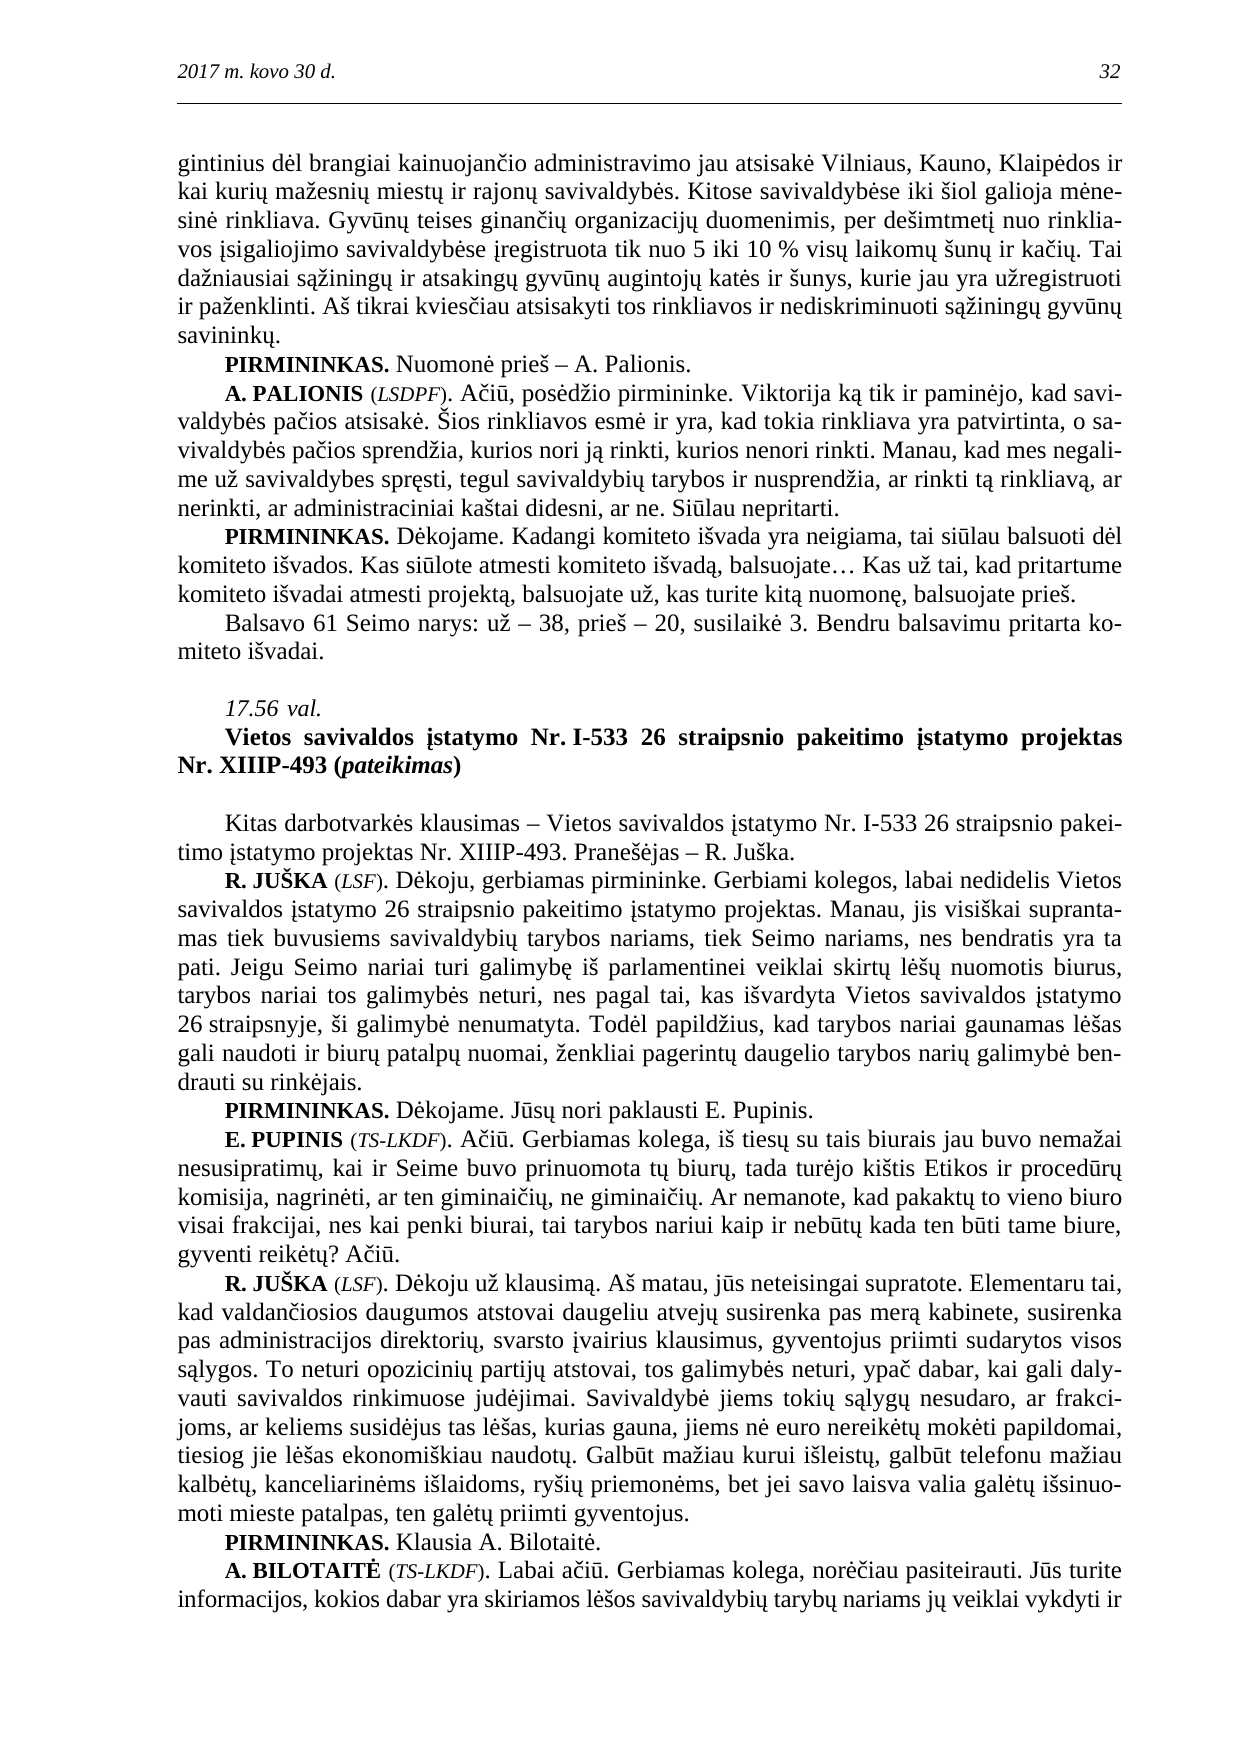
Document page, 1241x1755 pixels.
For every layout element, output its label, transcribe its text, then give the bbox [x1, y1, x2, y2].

text 17.56 val. [224, 694, 1122, 722]
text PIRMININKAS. Dė­ko­ja­me. Ka­dan­gi ko­mi­te­to iš­va­da yra nei­gia­ma, tai siū­lau bal­suo­ti dėl ko­mi­te­to iš­va­dos. Kas siū­lo­te at­mes­ti ko­mi­te­to iš­va­dą, bal­suo­ja­te… Kas už tai, kad pri­tar­tu­me ko­mi­te­to iš­va­dai at­mes­ti pro­jek­tą, bal­suo­ja­te už, kas tu­ri­te ki­tą nuo­mo­nę, bal­suo­ja­te prieš. [177, 521, 1122, 608]
text E. PUPINIS (TS-LKDF). Ačiū. Ger­bia­mas ko­le­ga, iš tie­sų su tais biu­rais jau bu­vo ne­ma­žai nesu­si­pra­ti­mų, kai ir Sei­me bu­vo pri­nuo­mo­ta tų biu­rų, ta­da tu­rė­jo kiš­tis Eti­kos ir pro­ce­dū­rų ko­mi­si­ja, nag­ri­nė­ti, ar ten gi­mi­nai­čių, ne gi­mi­nai­čių. Ar ne­ma­no­te, kad pa­kak­tų to vie­no biu­ro vi­sai frak­ci­jai, nes kai pen­ki biu­rai, tai ta­ry­bos na­riui kaip ir ne­bū­tų ka­da ten bū­ti ta­me biu­re, gy­ven­ti rei­kė­tų? Ačiū. [177, 1124, 1122, 1268]
text A. PALIONIS (LSDPF). Ačiū, po­sė­džio pir­mi­nin­ke. Vik­to­ri­ja ką tik ir pa­mi­nė­jo, kad sa­vi­val­dy­bės pa­čios at­si­sa­kė. Šios rin­klia­vos es­mė ir yra, kad to­kia rin­klia­va yra pa­tvir­tin­ta, o sa­vi­val­dy­bės pa­čios spren­džia, ku­rios no­ri ją rink­ti, ku­rios ne­no­ri rink­ti. Ma­nau, kad mes ne­ga­li­me už sa­vi­val­dy­bes spręs­ti, te­gul sa­vi­val­dy­bių ta­ry­bos ir nu­spren­džia, ar rink­ti tą rin­klia­vą, ar ne­rink­ti, ar ad­mi­nist­ra­ci­niai kaš­tai di­des­ni, ar ne. Siū­lau ne­pri­tar­ti. [177, 378, 1122, 521]
text R. JUŠKA (LSF). Dė­ko­ju už klau­si­mą. Aš ma­tau, jūs ne­tei­sin­gai su­pra­to­te. Ele­men­ta­ru tai, kad val­dan­čio­sios dau­gu­mos at­sto­vai dau­ge­liu at­ve­jų su­si­ren­ka pas me­rą ka­bi­ne­te, su­si­ren­ka pas ad­mi­nist­ra­ci­jos di­rek­to­rių, svars­to įvai­rius klau­si­mus, gy­ven­to­jus pri­im­ti su­da­ry­tos vi­sos są­ly­gos. To ne­tu­ri opo­zi­ci­nių par­ti­jų at­sto­vai, tos ga­li­my­bės ne­tu­ri, ypač da­bar, kai ga­li da­ly­vau­ti sa­vi­val­dos rin­ki­muo­se ju­dė­ji­mai. Sa­vi­val­dy­bė jiems to­kių są­ly­gų ne­su­da­ro, ar frak­ci­joms, ar ke­liems su­si­dė­jus tas lė­šas, ku­rias gau­na, jiems nė eu­ro ne­rei­kė­tų mo­kė­ti pa­pil­do­mai, tie­siog jie lė­šas eko­no­miš­kiau nau­do­tų. Gal­būt ma­žiau ku­rui iš­leis­tų, gal­būt te­le­fo­nu ma­žiau kal­bė­tų, kan­ce­lia­ri­nėms iš­lai­doms, ry­šių prie­mo­nėms, bet jei sa­vo lais­va va­lia ga­lė­tų iš­si­nuo­mo­ti mies­te pa­tal­pas, ten ga­lė­tų pri­im­ti gy­ven­to­jus. [177, 1268, 1122, 1527]
text PIRMININKAS. Klau­sia A. Bi­lo­tai­tė. [177, 1527, 1122, 1555]
text Ki­tas dar­bo­tvarkės klau­si­mas – Vie­tos sa­vi­val­dos įsta­ty­mo Nr. I-533 26 straips­nio pa­kei­ti­mo įsta­ty­mo pro­jek­tas Nr. XIIIP-493. Pra­ne­šė­jas – R. Juš­ka. [177, 808, 1122, 865]
text gin­ti­nius dėl bran­giai kai­nuo­jan­čio ad­mi­nist­ra­vi­mo jau at­si­sa­kė Vil­niaus, Kau­no, Klai­pė­dos ir kai ku­rių ma­žes­nių mies­tų ir ra­jo­nų sa­vi­val­dy­bės. Ki­to­se sa­vi­val­dy­bė­se iki šiol ga­lio­ja mė­ne­si­nė rin­klia­va. Gy­vū­nų tei­ses gi­nan­čių or­ga­ni­za­ci­jų duo­me­ni­mis, per de­šimt­me­tį nuo rin­klia­vos įsi­ga­lio­ji­mo sa­vi­val­dy­bė­se įre­gist­ruo­ta tik nuo 5 iki 10 % vi­sų lai­ko­mų šu­nų ir ka­čių. Tai daž­niau­siai są­ži­nin­gų ir at­sa­kin­gų gy­vū­nų au­gin­to­jų ka­tės ir šu­nys, ku­rie jau yra už­re­gist­ruo­ti ir pa­žen­klin­ti. Aš tik­rai kvies­čiau at­si­sa­ky­ti tos rin­klia­vos ir ne­disk­ri­mi­nuo­ti są­ži­nin­gų gy­vū­nų sa­vi­nin­kų. [177, 148, 1122, 349]
text R. JUŠKA (LSF). Dė­ko­ju, ger­bia­mas pir­mi­nin­ke. Ger­bia­mi ko­le­gos, la­bai ne­di­de­lis Vie­tos sa­vi­val­dos įsta­ty­mo 26 straips­nio pa­kei­ti­mo įsta­ty­mo pro­jek­tas. Ma­nau, jis vi­siš­kai su­pran­ta­mas tiek bu­vu­siems sa­vi­val­dy­bių ta­ry­bos na­riams, tiek Sei­mo na­riams, nes ben­dra­tis yra ta pa­ti. Jei­gu Sei­mo na­riai tu­ri ga­li­my­bę iš par­la­men­ti­nei veik­lai skir­tų lė­šų nuo­mo­tis biu­rus, tary­bos na­riai tos ga­li­my­bės ne­tu­ri, nes pa­gal tai, kas iš­var­dy­ta Vie­tos sa­vi­val­dos įsta­ty­mo 26 strai­ps­ny­je, ši ga­li­my­bė ne­nu­ma­ty­ta. To­dėl pa­pil­džius, kad ta­ry­bos na­riai gau­na­mas lė­šas ga­li nau­do­ti ir biu­rų pa­tal­pų nuo­mai, žen­kliai pa­ge­rin­tų dau­ge­lio ta­ry­bos na­rių ga­li­my­bė ben­drau­ti su rin­kė­jais. [177, 865, 1122, 1095]
text A. BILOTAITĖ (TS-LKDF). La­bai ačiū. Ger­bia­mas ko­le­ga, no­rė­čiau pa­si­tei­rau­ti. Jūs tu­ri­te in­for­ma­ci­jos, ko­kios da­bar yra ski­ria­mos lė­šos sa­vi­val­dy­bių ta­ry­bų na­riams jų veik­lai vyk­dy­ti ir [177, 1555, 1122, 1613]
text Bal­sa­vo 61 Sei­mo na­rys: už – 38, prieš – 20, su­si­lai­kė 3. Ben­dru bal­sa­vi­mu pri­tar­ta ko­mi­te­to iš­va­dai. [177, 608, 1122, 665]
text Vie­tos sa­vi­val­dos įsta­ty­mo Nr. I-533 26 straips­nio pa­kei­ti­mo įsta­ty­mo pro­jek­tas Nr. XIIIP-493 (pa­tei­ki­mas) [177, 722, 1122, 779]
text PIRMININKAS. Nuo­mo­nė prieš – A. Pa­lio­nis. [177, 349, 1122, 378]
text PIRMININKAS. Dė­ko­ja­me. Jū­sų no­ri pa­klaus­ti E. Pu­pi­nis. [177, 1095, 1122, 1124]
